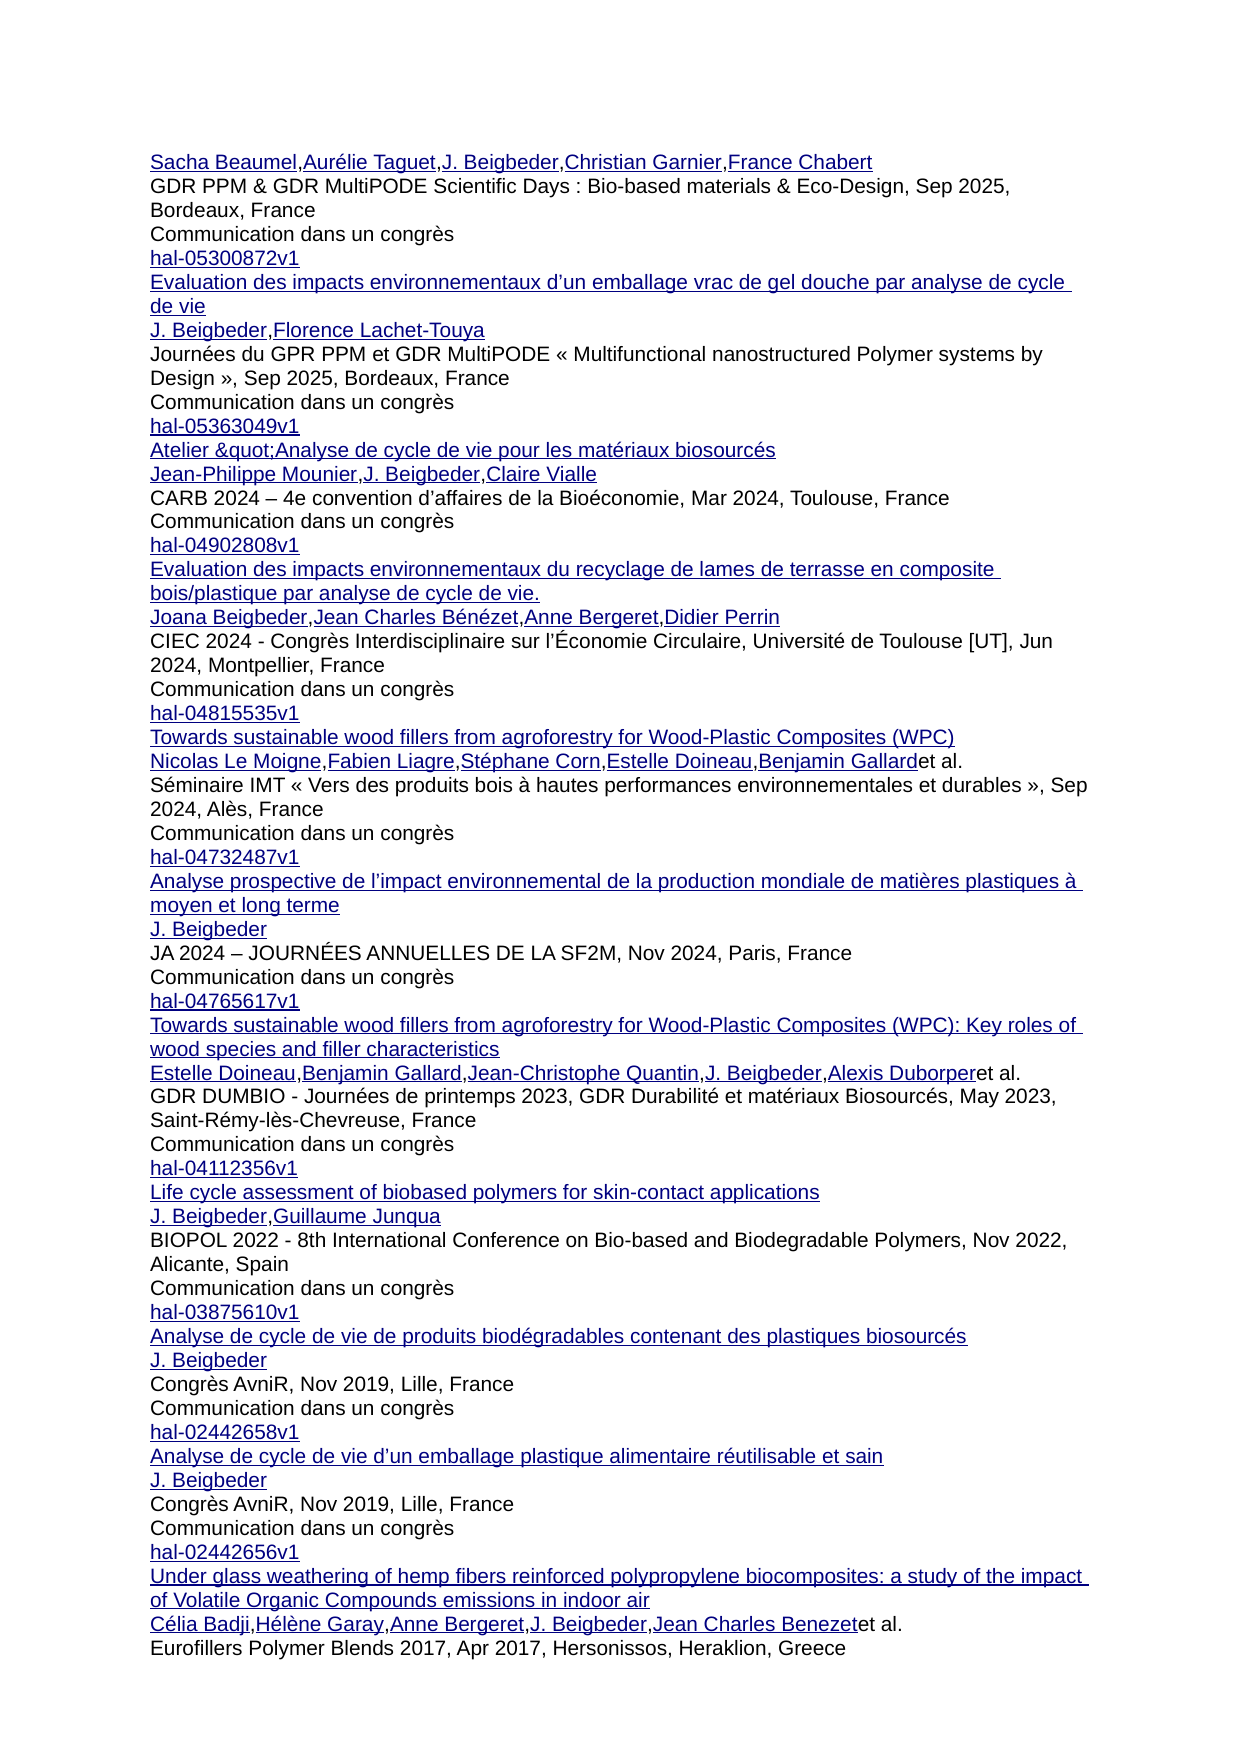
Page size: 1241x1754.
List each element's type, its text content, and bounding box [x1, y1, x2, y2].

table_cell Evaluation des impacts environnementaux d’un emballage vrac de gel douche par analyse de cycle de vie J. Beigbeder,Florence Lachet-Touya Journées du GPR PPM et GDR MultiPODE « Multifunctional nanostructured Polymer systems by Design », Sep 2025, Bordeaux, France Communication dans un congrès hal-05363049v1 [150, 270, 1090, 437]
table_cell Analyse prospective de l’impact environnemental de la production mondiale de matières plastiques à moyen et long terme J. Beigbeder JA 2024 – JOURNÉES ANNUELLES DE LA SF2M, Nov 2024, Paris, France Communication dans un congrès hal-04765617v1 [150, 869, 1090, 1012]
table_cell Analyse de cycle de vie d’un emballage plastique alimentaire réutilisable et sain J. Beigbeder Congrès AvniR, Nov 2019, Lille, France Communication dans un congrès hal-02442656v1 [150, 1444, 1090, 1563]
table_cell Atelier &quot;Analyse de cycle de vie pour les matériaux biosourcés Jean-Philippe Mounier,J. Beigbeder,Claire Vialle CARB 2024 – 4e convention d’affaires de la Bioéconomie, Mar 2024, Toulouse, France Communication dans un congrès hal-04902808v1 [150, 438, 1090, 557]
table_cell Evaluation des impacts environnementaux du recyclage de lames de terrasse en composite bois/plastique par analyse de cycle de vie. Joana Beigbeder,Jean Charles Bénézet,Anne Bergeret,Didier Perrin CIEC 2024 - Congrès Interdisciplinaire sur l’Économie Circulaire, Université de Toulouse [UT], Jun 2024, Montpellier, France Communication dans un congrès hal-04815535v1 [150, 557, 1090, 725]
table_header Sacha Beaumel,Aurélie Taguet,J. Beigbeder,Christian Garnier,France Chabert GDR PPM & GDR MultiPODE Scientific Days : Bio-based materials & Eco-Design, Sep 2025, Bordeaux, France Communication dans un congrès hal-05300872v1 [150, 150, 1090, 270]
table_cell Analyse de cycle de vie de produits biodégradables contenant des plastiques biosourcés J. Beigbeder Congrès AvniR, Nov 2019, Lille, France Communication dans un congrès hal-02442658v1 [150, 1324, 1090, 1444]
table_cell Under glass weathering of hemp fibers reinforced polypropylene biocomposites: a study of the impact of Volatile Organic Compounds emissions in indoor air Célia Badji,Hélène Garay,Anne Bergeret,J. Beigbeder,Jean Charles Benezetet al. Eurofillers Polymer Blends 2017, Apr 2017, Hersonissos, Heraklion, Greece [150, 1564, 1090, 1659]
table_cell Life cycle assessment of biobased polymers for skin-contact applications J. Beigbeder,Guillaume Junqua BIOPOL 2022 - 8th International Conference on Bio-based and Biodegradable Polymers, Nov 2022, Alicante, Spain Communication dans un congrès hal-03875610v1 [150, 1180, 1090, 1324]
table_cell Towards sustainable wood fillers from agroforestry for Wood-Plastic Composites (WPC) Nicolas Le Moigne,Fabien Liagre,Stéphane Corn,Estelle Doineau,Benjamin Gallardet al. Séminaire IMT « Vers des produits bois à hautes performances environnementales et durables », Sep 2024, Alès, France Communication dans un congrès hal-04732487v1 [150, 725, 1090, 869]
table_cell Towards sustainable wood fillers from agroforestry for Wood-Plastic Composites (WPC): Key roles of wood species and filler characteristics Estelle Doineau,Benjamin Gallard,Jean-Christophe Quantin,J. Beigbeder,Alexis Duborperet al. GDR DUMBIO - Journées de printemps 2023, GDR Durabilité et matériaux Biosourcés, May 2023, Saint-Rémy-lès-Chevreuse, France Communication dans un congrès hal-04112356v1 [150, 1013, 1090, 1180]
